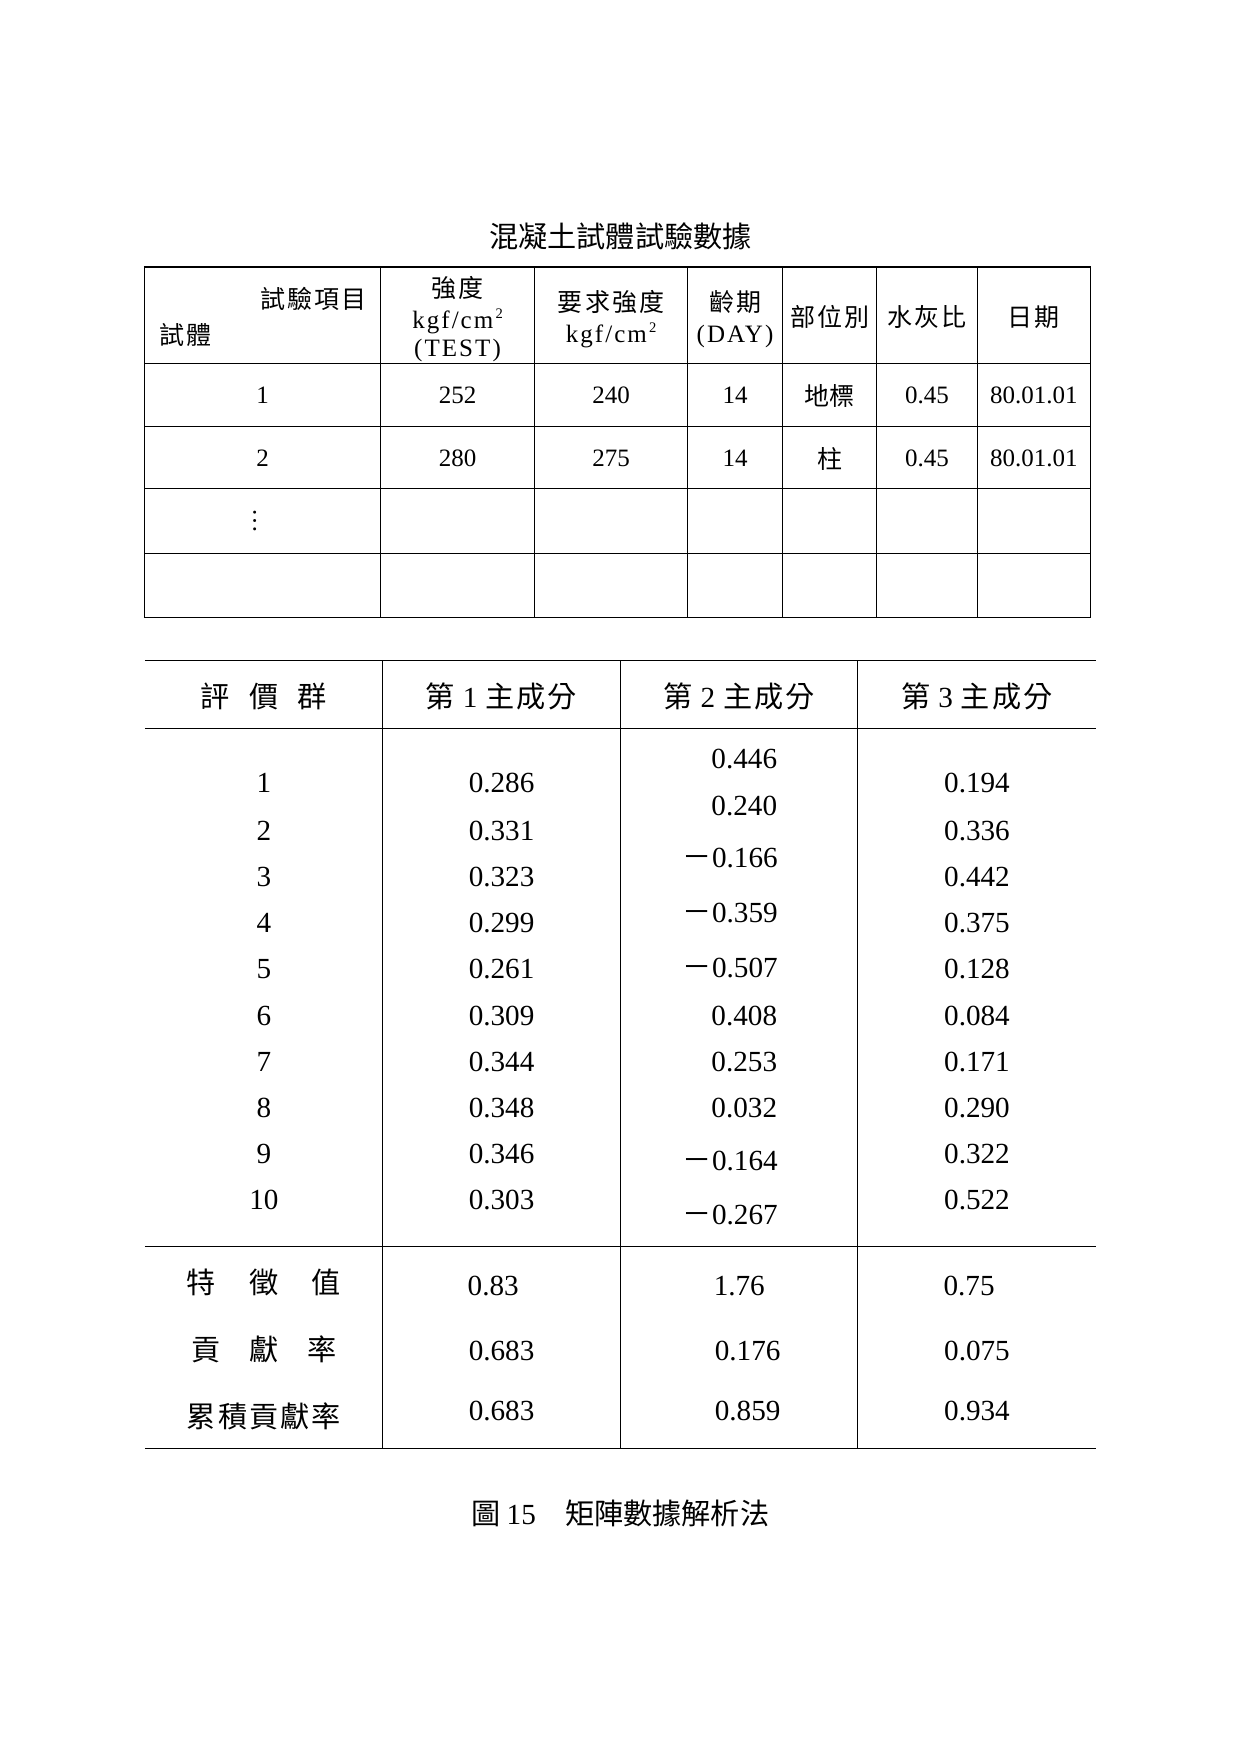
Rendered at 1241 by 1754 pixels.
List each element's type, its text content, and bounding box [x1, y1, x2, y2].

table_cell 80.01.01 [978, 364, 1090, 426]
table_cell 0.194 0.336 0.442 0.375 0.128 0.084 0.171 0.290 0.322 0.522 [858, 729, 1096, 1246]
table_cell 1 [145, 364, 380, 426]
table_header 要求強度 kgf/cm2 [535, 268, 687, 363]
table_cell 0.75 0.075 0.934 [858, 1247, 1096, 1448]
table_cell [877, 489, 977, 553]
table_cell [688, 489, 782, 553]
table_cell [381, 489, 534, 553]
text 圖15 矩陣數據解析法 [148, 1491, 1092, 1533]
table_cell [978, 554, 1090, 617]
table_header 水灰比 [877, 268, 977, 363]
table_cell 0.45 [877, 364, 977, 426]
table_cell … [145, 489, 380, 553]
table_cell 0.83 0.683 0.683 [383, 1247, 620, 1448]
table_cell [145, 554, 380, 617]
text 混凝土試體試驗數據 [148, 214, 1092, 256]
table_cell [877, 554, 977, 617]
table_cell 地標 [783, 364, 876, 426]
table_header 評 價 群 [145, 661, 382, 728]
table_cell 80.01.01 [978, 427, 1090, 488]
table_cell [381, 554, 534, 617]
table_header 齡期 (DAY) [688, 268, 782, 363]
table_header 日期 [978, 268, 1090, 363]
table_cell 0.286 0.331 0.323 0.299 0.261 0.309 0.344 0.348 0.346 0.303 [383, 729, 620, 1246]
table_cell 1 2 3 4 5 6 7 8 9 10 [145, 729, 382, 1246]
table_cell 1.76 0.176 0.859 [621, 1247, 857, 1448]
table_cell 252 [381, 364, 534, 426]
table_cell 特 徵 值 貢 獻 率 累積貢獻率 [145, 1247, 382, 1448]
table_cell 0.45 [877, 427, 977, 488]
table_cell [535, 554, 687, 617]
table_cell 14 [688, 364, 782, 426]
table_cell [783, 489, 876, 553]
table_cell 柱 [783, 427, 876, 488]
table_header 試驗項目 試體 [145, 268, 380, 363]
table_cell 280 [381, 427, 534, 488]
table_cell 240 [535, 364, 687, 426]
table_header 第3主成分 [858, 661, 1096, 728]
table_header 第1主成分 [383, 661, 620, 728]
table_header 部位別 [783, 268, 876, 363]
table_header 強度 kgf/cm2 (TEST) [381, 268, 534, 363]
table_cell [978, 489, 1090, 553]
table_cell 14 [688, 427, 782, 488]
table_header 第2主成分 [621, 661, 857, 728]
table_cell [535, 489, 687, 553]
table_cell 2 [145, 427, 380, 488]
table_cell [783, 554, 876, 617]
table_cell [688, 554, 782, 617]
table_cell 0.446 0.240 －0.166 －0.359 －0.507 0.408 0.253 0.032 －0.164 －0.267 [621, 729, 857, 1246]
table_cell 275 [535, 427, 687, 488]
